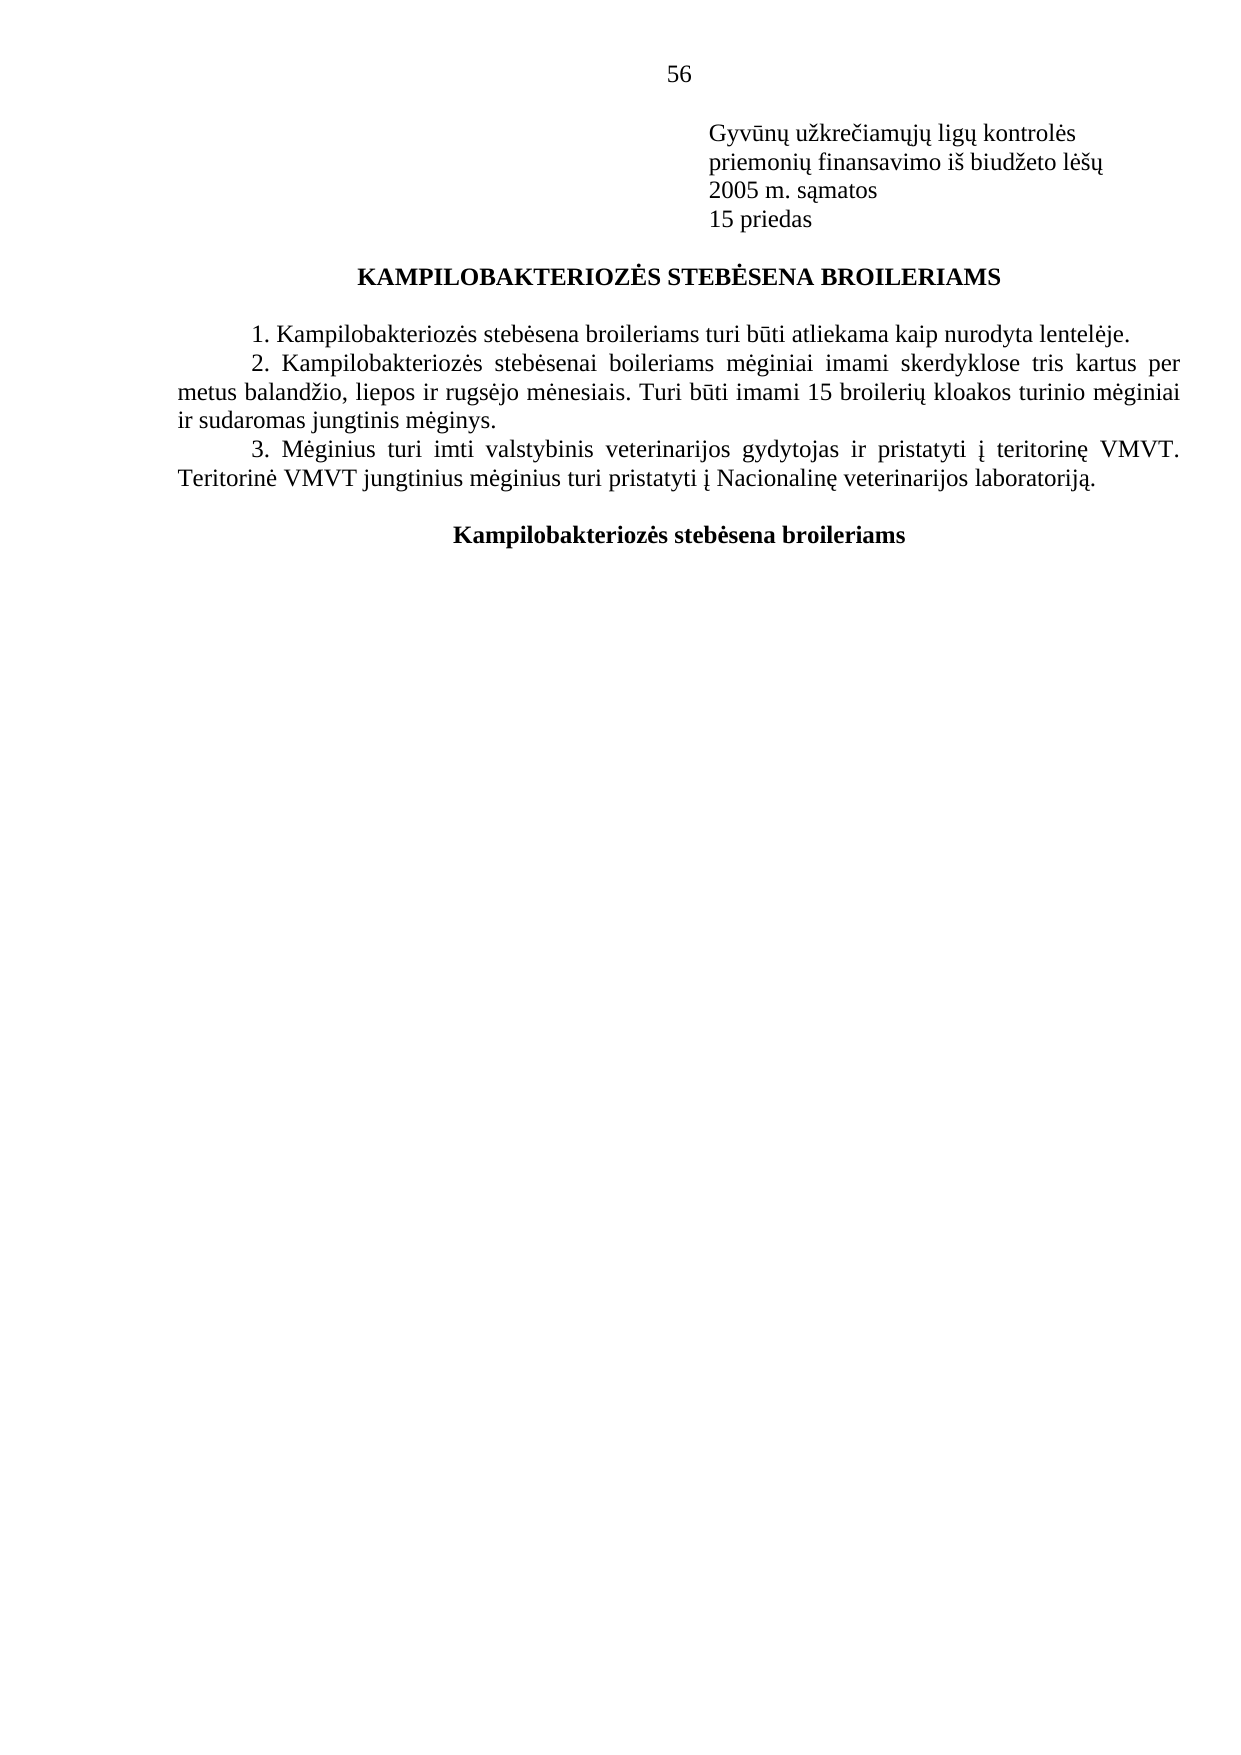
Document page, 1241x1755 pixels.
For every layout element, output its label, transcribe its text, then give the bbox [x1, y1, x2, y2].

text Kampilobakteriozės stebėsena broileriams [177, 521, 1181, 549]
text 1. Kampilobakteriozės stebėsena broileriams turi būti atliekama kaip nurodyta lentelėje. [177, 319, 1181, 348]
text priemonių finansavimo iš biudžeto lėšų [177, 147, 1181, 176]
text 2. Kampilobakteriozės stebėsenai boileriams mėginiai imami skerdyklose tris kartus per metus balandžio, liepos ir rugsėjo mėnesiais. Turi būti imami 15 broilerių kloakos turinio mėginiai ir sudaromas jungtinis mėginys. [177, 348, 1181, 434]
text KAMPILOBAKTERIOZĖS STEBĖSENA BROILERIAMS [177, 262, 1181, 291]
text 2005 m. sąmatos [177, 176, 1181, 204]
text 3. Mėginius turi imti valstybinis veterinarijos gydytojas ir pristatyti į teritorinę VMVT. Teritorinė VMVT jungtinius mėginius turi pristatyti į Nacionalinę veterinarijos laboratoriją. [177, 434, 1181, 492]
text 15 priedas [177, 204, 1181, 233]
text Gyvūnų užkrečiamųjų ligų kontrolės [177, 118, 1181, 147]
